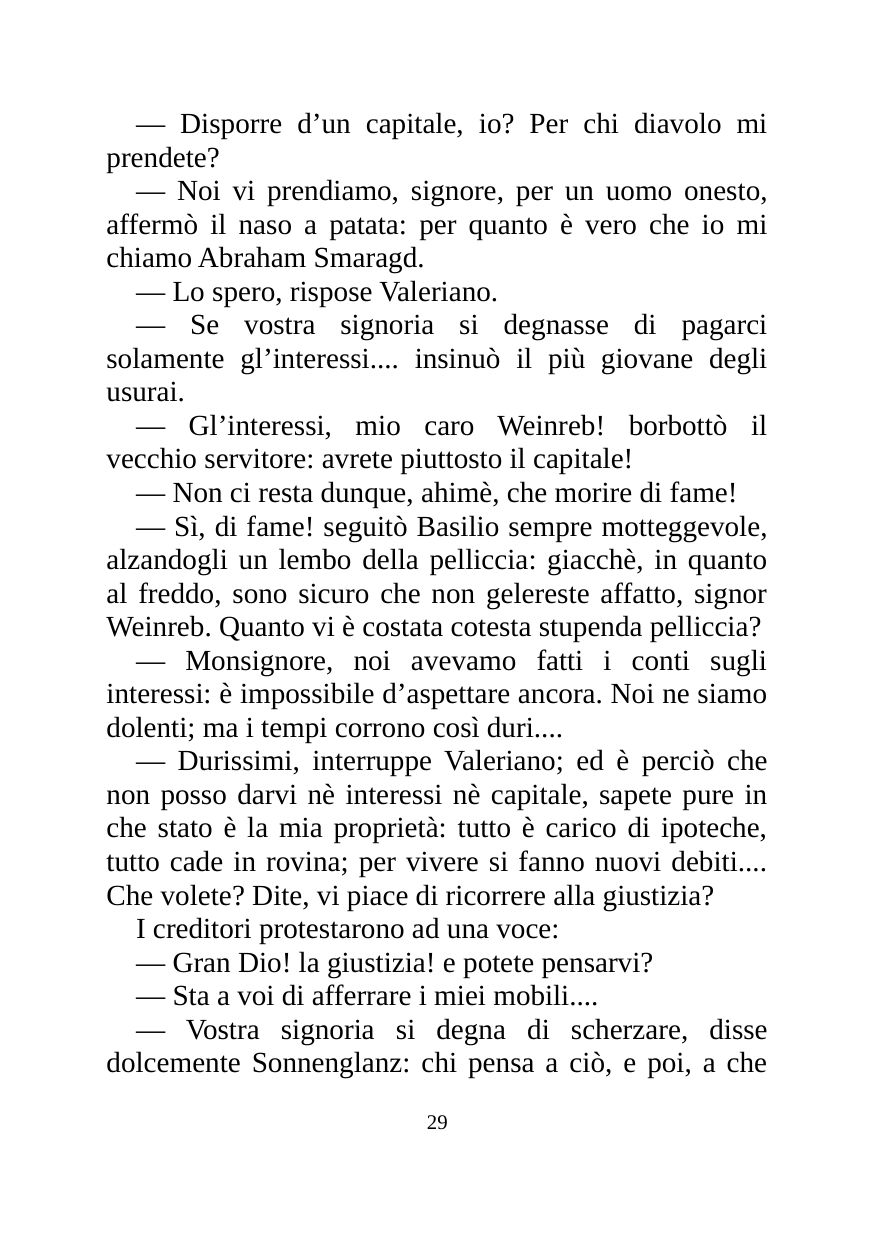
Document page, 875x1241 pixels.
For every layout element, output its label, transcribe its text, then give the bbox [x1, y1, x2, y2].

text — Sì, di fame! seguitò Basilio sempre motteggevole, alzandogli un lembo della pelliccia: giacchè, in quanto al freddo, sono sicuro che non gelereste affatto, signor Weinreb. Quanto vi è costata cotesta stupenda pelliccia? [106, 509, 768, 643]
text I creditori protestarono ad una voce: [106, 911, 768, 945]
text — Vostra signoria si degna di scherzare, disse dolcemente Sonnenglanz: chi pensa a ciò, e poi, a che [106, 1012, 768, 1079]
text — Noi vi prendiamo, signore, per un uomo onesto, affermò il naso a patata: per quanto è vero che io mi chiamo Abraham Smaragd. [106, 173, 768, 274]
text — Durissimi, interruppe Valeriano; ed è perciò che non posso darvi nè interessi nè capitale, sapete pure in che stato è la mia proprietà: tutto è carico di ipoteche, tutto cade in rovina; per vivere si fanno nuovi debiti.... Che volete? Dite, vi piace di ricorrere alla giustizia? [106, 743, 768, 911]
text — Gran Dio! la giustizia! e potete pensarvi? [106, 945, 768, 978]
text — Gl’interessi, mio caro Weinreb! borbottò il vecchio servitore: avrete piuttosto il capitale! [106, 408, 768, 475]
text — Monsignore, noi avevamo fatti i conti sugli interessi: è impossibile d’aspettare ancora. Noi ne siamo dolenti; ma i tempi corrono così duri.... [106, 643, 768, 743]
text — Se vostra signoria si degnasse di pagarci solamente gl’interessi.... insinuò il più giovane degli usurai. [106, 307, 768, 408]
text — Non ci resta dunque, ahimè, che morire di fame! [106, 475, 768, 509]
text — Disporre d’un capitale, io? Per chi diavolo mi prendete? [106, 106, 768, 173]
text — Lo spero, rispose Valeriano. [106, 274, 768, 307]
text — Sta a voi di afferrare i miei mobili.... [106, 978, 768, 1012]
